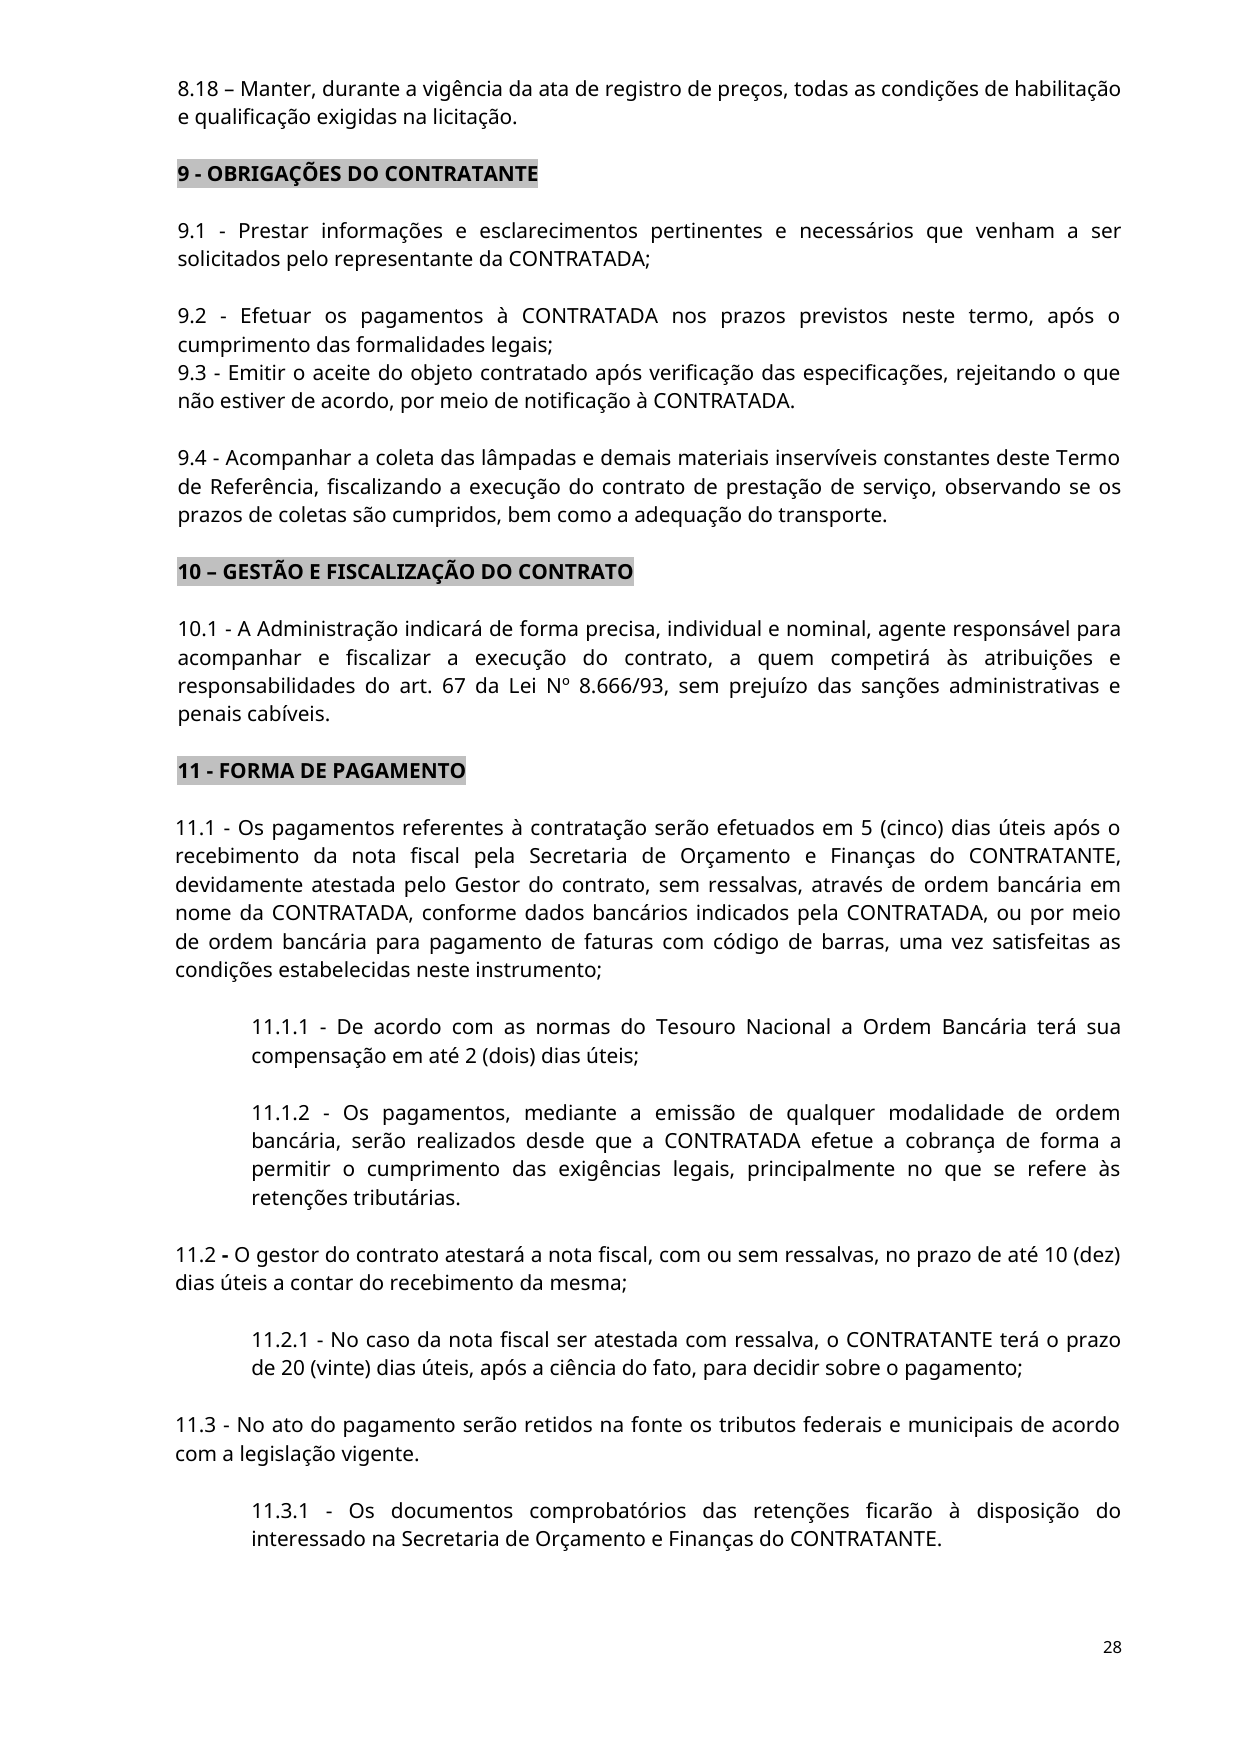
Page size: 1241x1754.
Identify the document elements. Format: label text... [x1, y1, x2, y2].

text 11.1.2 - Os pagamentos, mediante a emissão de qualquer modalidade de ordem bancária, serão realizados desde que a CONTRATADA efetue a cobrança de forma a permitir o cumprimento das exigências legais, principalmente no que se refere às retenções tributárias. [251, 1098, 1122, 1211]
text 11.3 - No ato do pagamento serão retidos na fonte os tributos federais e municipais de acordo com a legislação vigente. [175, 1410, 1122, 1467]
text 11.2 - O gestor do contrato atestará a nota fiscal, com ou sem ressalvas, no prazo de até 10 (dez) dias úteis a contar do recebimento da mesma; [175, 1240, 1122, 1297]
text 9.4 - Acompanhar a coleta das lâmpadas e demais materiais inservíveis constantes deste Termo de Referência, fiscalizando a execução do contrato de prestação de serviço, observando se os prazos de coletas são cumpridos, bem como a adequação do transporte. [177, 443, 1122, 529]
text 10 – GESTÃO E FISCALIZAÇÃO DO CONTRATO [177, 557, 1122, 586]
text 11 - FORMA DE PAGAMENTO [177, 756, 1122, 785]
text 9.1 - Prestar informações e esclarecimentos pertinentes e necessários que venham a ser solicitados pelo representante da CONTRATADA; [177, 216, 1122, 273]
text 8.18 – Manter, durante a vigência da ata de registro de preços, todas as condições de habilitação e qualificação exigidas na licitação. [177, 74, 1122, 131]
text 10.1 - A Administração indicará de forma precisa, individual e nominal, agente responsável para acompanhar e fiscalizar a execução do contrato, a quem competirá às atribuições e responsabilidades do art. 67 da Lei Nº 8.666/93, sem prejuízo das sanções administrativas e penais cabíveis. [177, 614, 1122, 728]
text 9.2 - Efetuar os pagamentos à CONTRATADA nos prazos previstos neste termo, após o cumprimento das formalidades legais; [177, 301, 1122, 358]
text 11.2.1 - No caso da nota fiscal ser atestada com ressalva, o CONTRATANTE terá o prazo de 20 (vinte) dias úteis, após a ciência do fato, para decidir sobre o pagamento; [251, 1325, 1122, 1382]
text 11.1.1 - De acordo com as normas do Tesouro Nacional a Ordem Bancária terá sua compensação em até 2 (dois) dias úteis; [251, 1012, 1122, 1069]
text 9.3 - Emitir o aceite do objeto contratado após verificação das especificações, rejeitando o que não estiver de acordo, por meio de notificação à CONTRATADA. [177, 358, 1122, 415]
text 9 - OBRIGAÇÕES DO CONTRATANTE [177, 159, 1122, 188]
text 11.3.1 - Os documentos comprobatórios das retenções ficarão à disposição do interessado na Secretaria de Orçamento e Finanças do CONTRATANTE. [251, 1496, 1122, 1553]
text 11.1 - Os pagamentos referentes à contratação serão efetuados em 5 (cinco) dias úteis após o recebimento da nota fiscal pela Secretaria de Orçamento e Finanças do CONTRATANTE, devidamente atestada pelo Gestor do contrato, sem ressalvas, através de ordem bancária em nome da CONTRATADA, conforme dados bancários indicados pela CONTRATADA, ou por meio de ordem bancária para pagamento de faturas com código de barras, uma vez satisfeitas as condições estabelecidas neste instrumento; [175, 813, 1122, 984]
